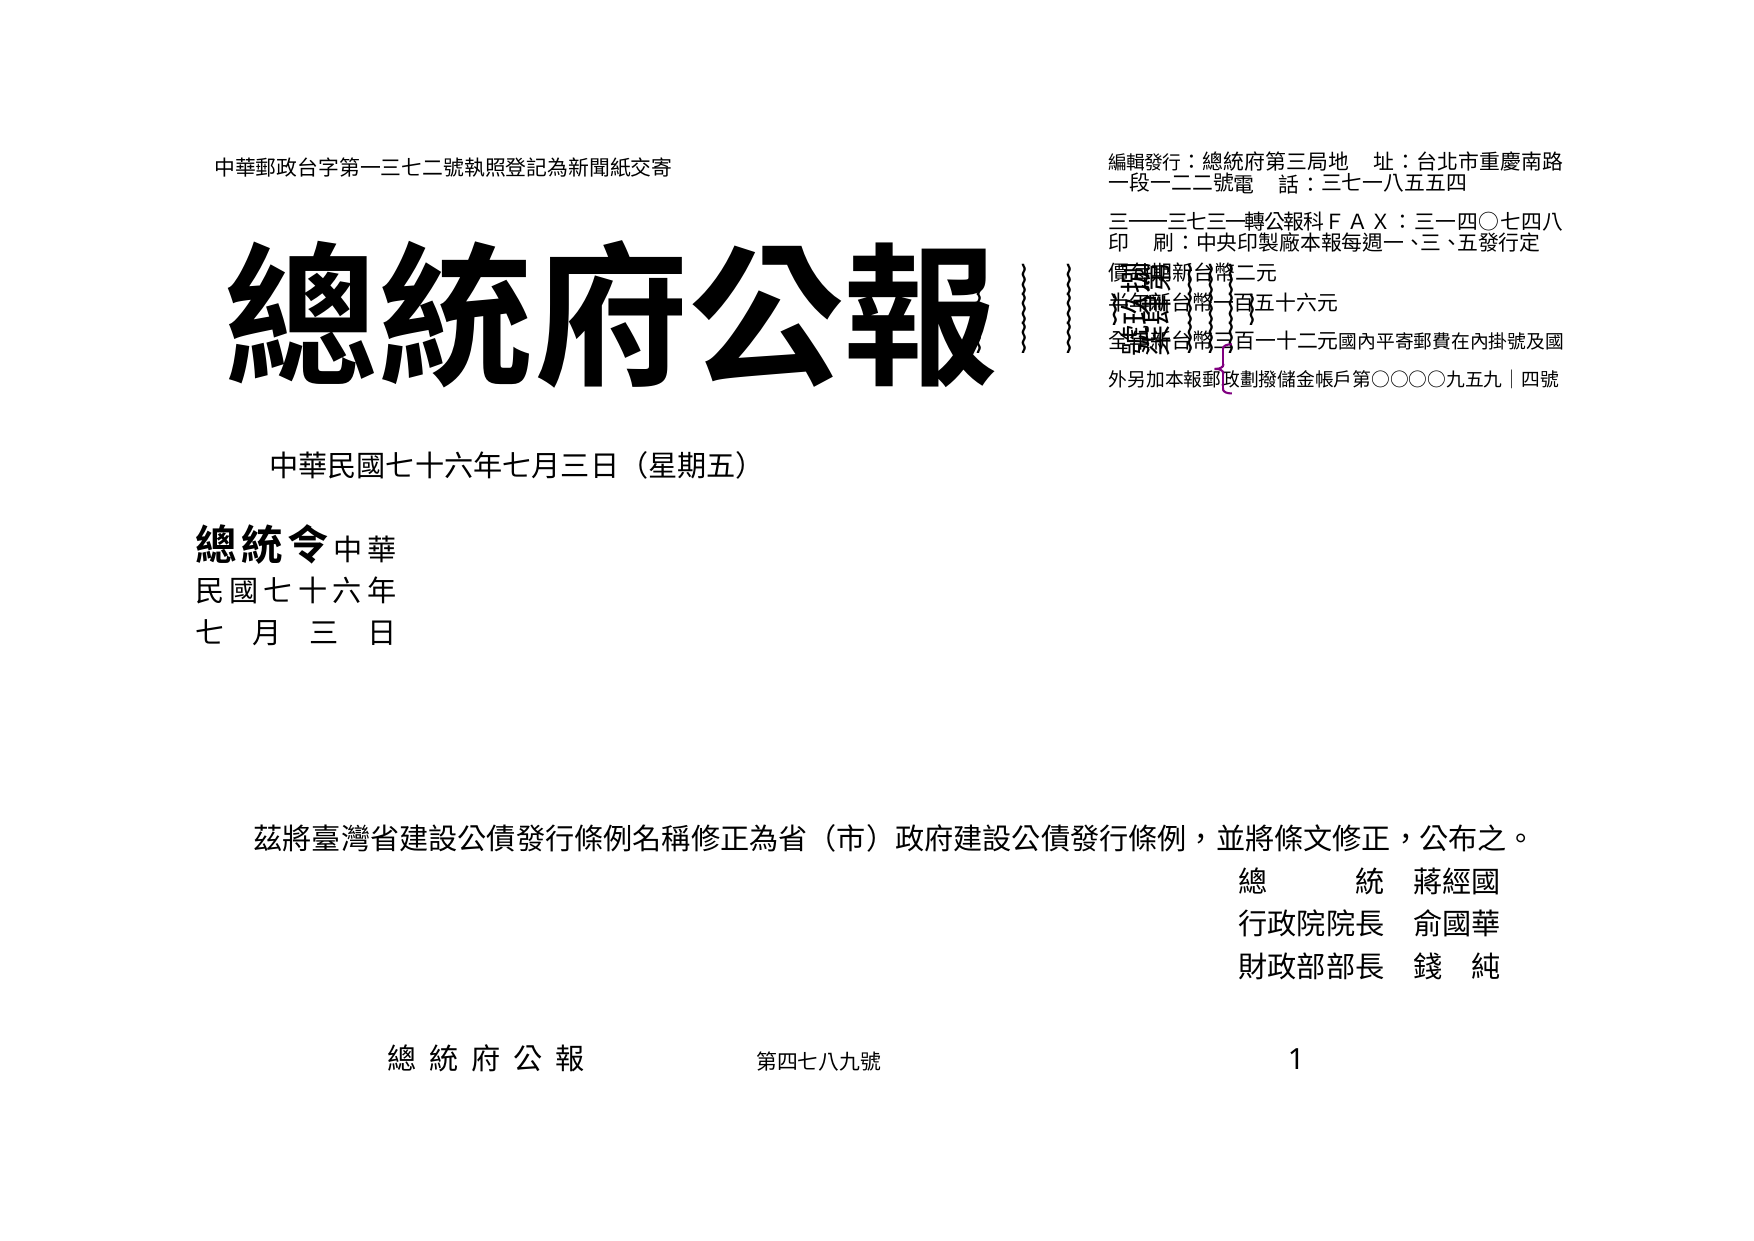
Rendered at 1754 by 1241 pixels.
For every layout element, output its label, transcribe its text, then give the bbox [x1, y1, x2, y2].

text 茲將臺灣省建設公債發行條例名稱修正為省（市）政府建設公債發行條例，並將條文修正，公布之。 [195, 819, 1559, 857]
table_header 總統令中華民國七十六年七月三日 [192, 502, 399, 819]
table_header [399, 502, 986, 819]
text 行政院院長 俞國華 [195, 904, 1501, 942]
text 財政部部長 錢 純 [195, 947, 1501, 984]
text 總 統 蔣經國 [195, 862, 1501, 899]
